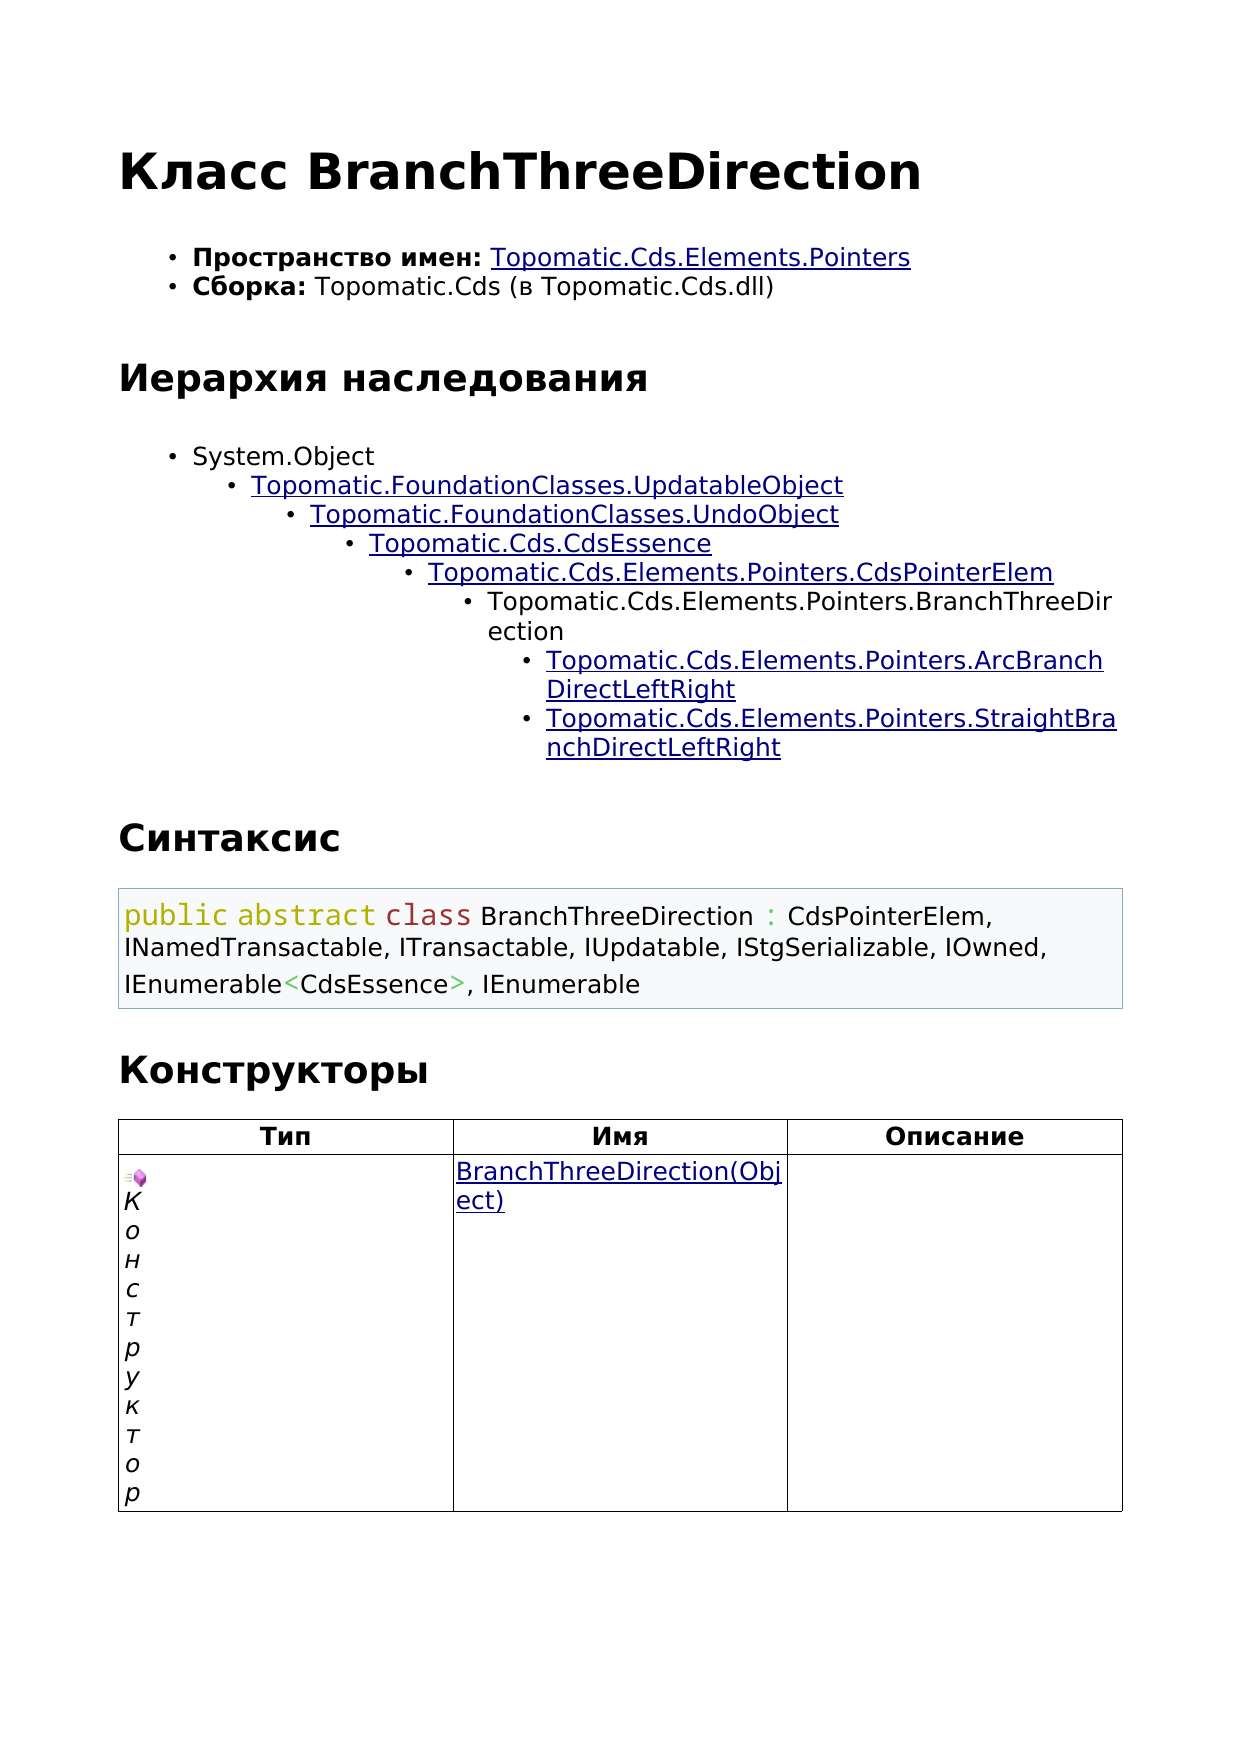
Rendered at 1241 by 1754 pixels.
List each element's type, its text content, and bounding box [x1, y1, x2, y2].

table_cell [788, 1155, 1122, 1511]
list Пространство имен: Topomatic.Cds.Elements.Pointers [177, 243, 1122, 272]
subtitle Синтаксис [118, 817, 1122, 861]
subtitle Класс BranchThreeDirection [118, 143, 1122, 201]
table_header Тип [119, 1120, 453, 1154]
list Сборка: Topomatic.Cds (в Topomatic.Cds.dll) [177, 272, 1122, 302]
list Topomatic.Cds.CdsEssence [354, 529, 1122, 558]
list Topomatic.FoundationClasses.UndoObject [295, 500, 1122, 529]
table_cell BranchThreeDirection(Object) [454, 1155, 787, 1511]
list Topomatic.Cds.Elements.Pointers.BranchThreeDirection [472, 588, 1122, 646]
subtitle Иерархия наследования [118, 356, 1122, 400]
table_cell [119, 1155, 453, 1511]
subtitle Конструкторы [118, 1048, 1122, 1092]
table_header public abstract class BranchThreeDirection : CdsPointerElem, INamedTransactable, ITransactable, IUpdatable, IStgSerializable, IOwned, IEnumerable<CdsEssence>, IEnumerable [119, 889, 1122, 1008]
list System.Object [177, 442, 1122, 471]
list Topomatic.Cds.Elements.Pointers.ArcBranchDirectLeftRight [531, 646, 1122, 704]
list Topomatic.Cds.Elements.Pointers.CdsPointerElem [413, 558, 1122, 588]
table_header Имя [454, 1120, 787, 1154]
list Topomatic.Cds.Elements.Pointers.StraightBranchDirectLeftRight [531, 704, 1122, 763]
list Topomatic.FoundationClasses.UpdatableObject [236, 471, 1122, 500]
table_header Описание [788, 1120, 1122, 1154]
picture [121, 1169, 147, 1187]
